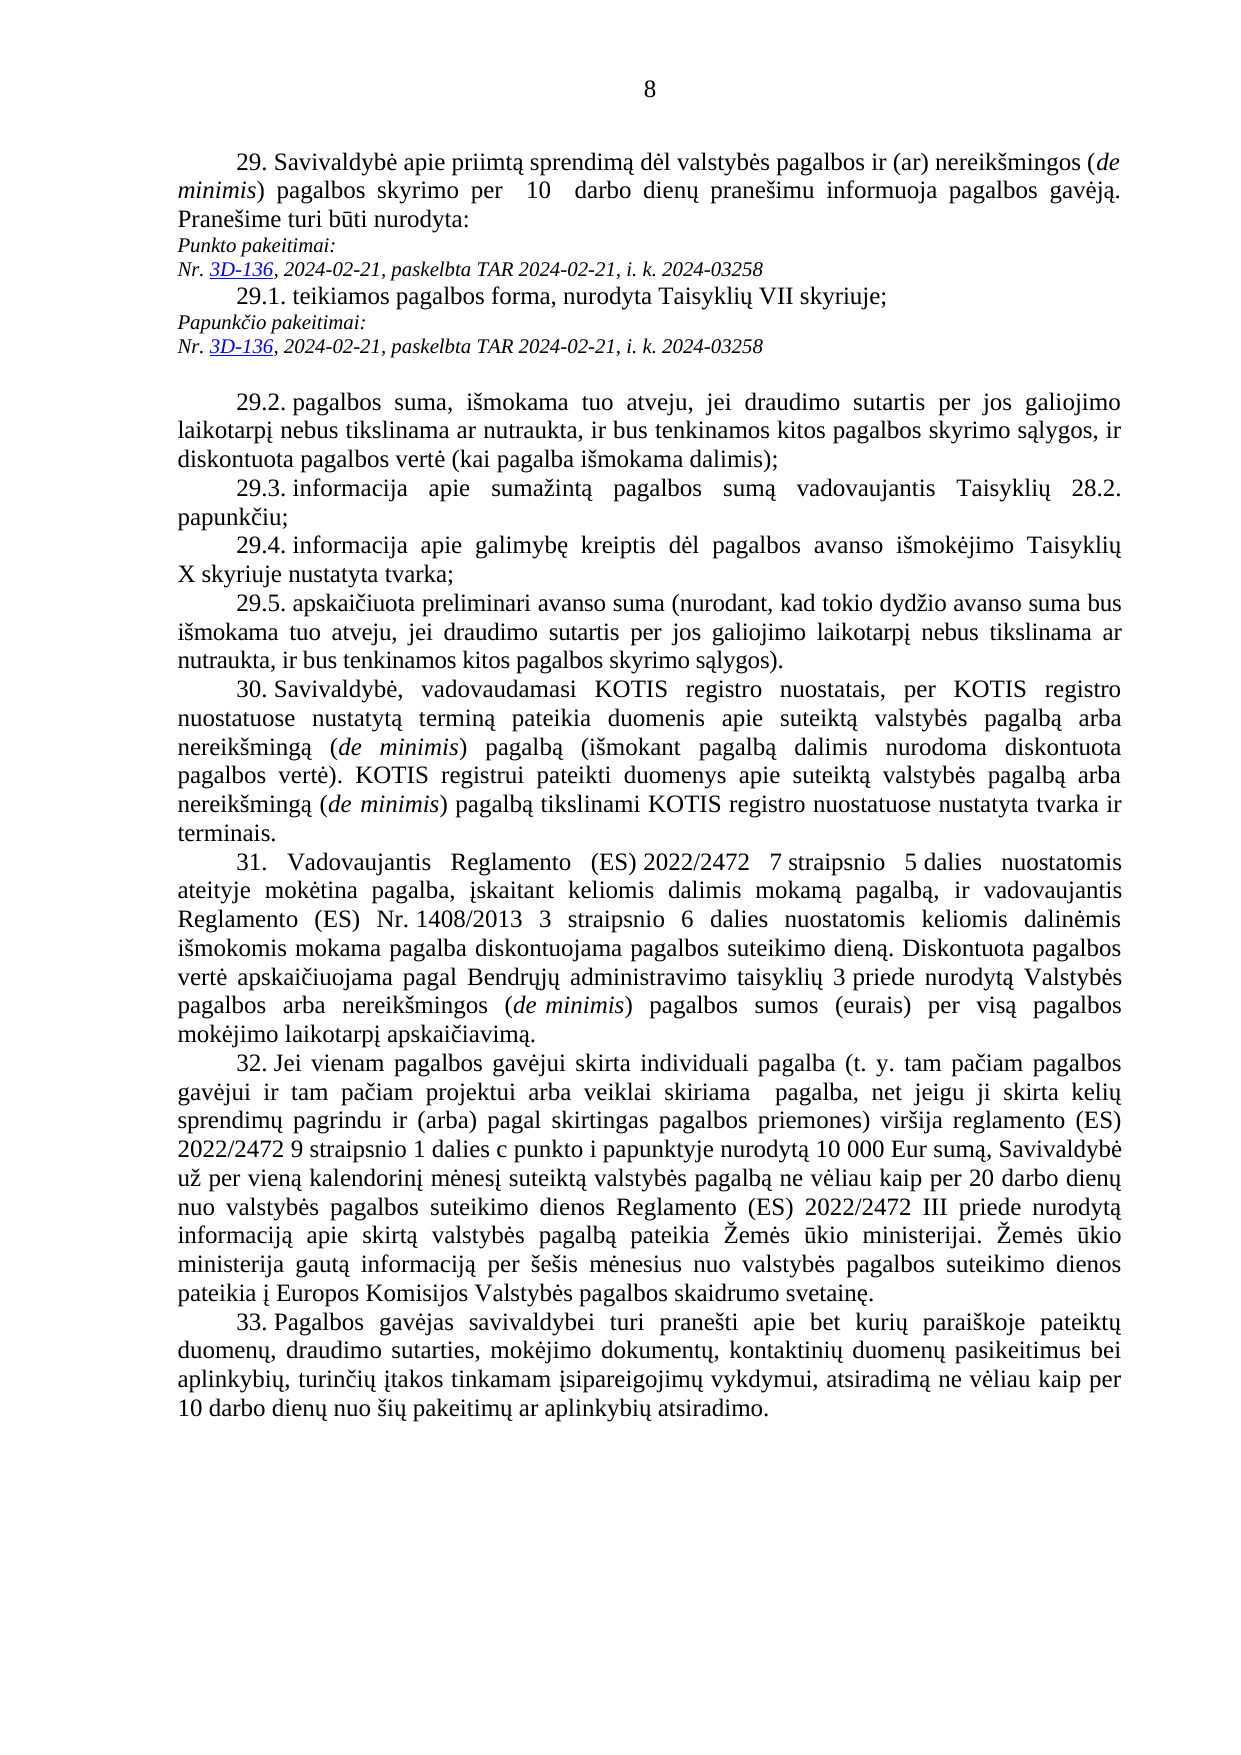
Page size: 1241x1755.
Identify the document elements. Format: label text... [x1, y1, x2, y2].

text 29.5. apskaičiuota preliminari avanso suma (nurodant, kad tokio dydžio avanso suma bus išmokama tuo atveju, jei draudimo sutartis per jos galiojimo laikotarpį nebus tikslinama ar nutraukta, ir bus tenkinamos kitos pagalbos skyrimo sąlygos). [177, 588, 1122, 674]
text Punkto pakeitimai: [177, 233, 1122, 257]
text 29. Savivaldybė apie priimtą sprendimą dėl valstybės pagalbos ir (ar) nereikšmingos (de minimis) pagalbos skyrimo per 10 darbo dienų pranešimu informuoja pagalbos gavėją. Pranešime turi būti nurodyta: [177, 147, 1122, 233]
text 29.2. pagalbos suma, išmokama tuo atveju, jei draudimo sutartis per jos galiojimo laikotarpį nebus tikslinama ar nutraukta, ir bus tenkinamos kitos pagalbos skyrimo sąlygos, ir diskontuota pagalbos vertė (kai pagalba išmokama dalimis); [177, 387, 1122, 473]
text 29.3. informacija apie sumažintą pagalbos sumą vadovaujantis Taisyklių 28.2. papunkčiu; [177, 473, 1122, 531]
text 30. Savivaldybė, vadovaudamasi KOTIS registro nuostatais, per KOTIS registro nuostatuose nustatytą terminą pateikia duomenis apie suteiktą valstybės pagalbą arba nereikšmingą (de minimis) pagalbą (išmokant pagalbą dalimis nurodoma diskontuota pagalbos vertė). KOTIS registrui pateikti duomenys apie suteiktą valstybės pagalbą arba nereikšmingą (de minimis) pagalbą tikslinami KOTIS registro nuostatuose nustatyta tvarka ir terminais. [177, 674, 1122, 847]
text 32. Jei vienam pagalbos gavėjui skirta individuali pagalba (t. y. tam pačiam pagalbos gavėjui ir tam pačiam projektui arba veiklai skiriama pagalba, net jeigu ji skirta kelių sprendimų pagrindu ir (arba) pagal skirtingas pagalbos priemones) viršija reglamento (ES) 2022/2472 9 straipsnio 1 dalies c punkto i papunktyje nurodytą 10 000 Eur sumą, Savivaldybė už per vieną kalendorinį mėnesį suteiktą valstybės pagalbą ne vėliau kaip per 20 darbo dienų nuo valstybės pagalbos suteikimo dienos Reglamento (ES) 2022/2472 III priede nurodytą informaciją apie skirtą valstybės pagalbą pateikia Žemės ūkio ministerijai. Žemės ūkio ministerija gautą informaciją per šešis mėnesius nuo valstybės pagalbos suteikimo dienos pateikia į Europos Komisijos Valstybės pagalbos skaidrumo svetainę. [177, 1048, 1122, 1307]
text 29.1. teikiamos pagalbos forma, nurodyta Taisyklių VII skyriuje; [177, 281, 1122, 310]
text 33. Pagalbos gavėjas savivaldybei turi pranešti apie bet kurių paraiškoje pateiktų duomenų, draudimo sutarties, mokėjimo dokumentų, kontaktinių duomenų pasikeitimus bei aplinkybių, turinčių įtakos tinkamam įsipareigojimų vykdymui, atsiradimą ne vėliau kaip per 10 darbo dienų nuo šių pakeitimų ar aplinkybių atsiradimo. [177, 1307, 1122, 1422]
text Nr. 3D-136, 2024-02-21, paskelbta TAR 2024-02-21, i. k. 2024-03258 [177, 334, 1122, 358]
text 31. Vadovaujantis Reglamento (ES) 2022/2472 7 straipsnio 5 dalies nuostatomis ateityje mokėtina pagalba, įskaitant keliomis dalimis mokamą pagalbą, ir vadovaujantis Reglamento (ES) Nr. 1408/2013 3 straipsnio 6 dalies nuostatomis keliomis dalinėmis išmokomis mokama pagalba diskontuojama pagalbos suteikimo dieną. Diskontuota pagalbos vertė apskaičiuojama pagal Bendrųjų administravimo taisyklių 3 priede nurodytą Valstybės pagalbos arba nereikšmingos (de minimis) pagalbos sumos (eurais) per visą pagalbos mokėjimo laikotarpį apskaičiavimą. [177, 847, 1122, 1048]
text Papunkčio pakeitimai: [177, 310, 1122, 334]
text 29.4. informacija apie galimybę kreiptis dėl pagalbos avanso išmokėjimo Taisyklių X skyriuje nustatyta tvarka; [177, 531, 1122, 588]
text Nr. 3D-136, 2024-02-21, paskelbta TAR 2024-02-21, i. k. 2024-03258 [177, 257, 1122, 281]
